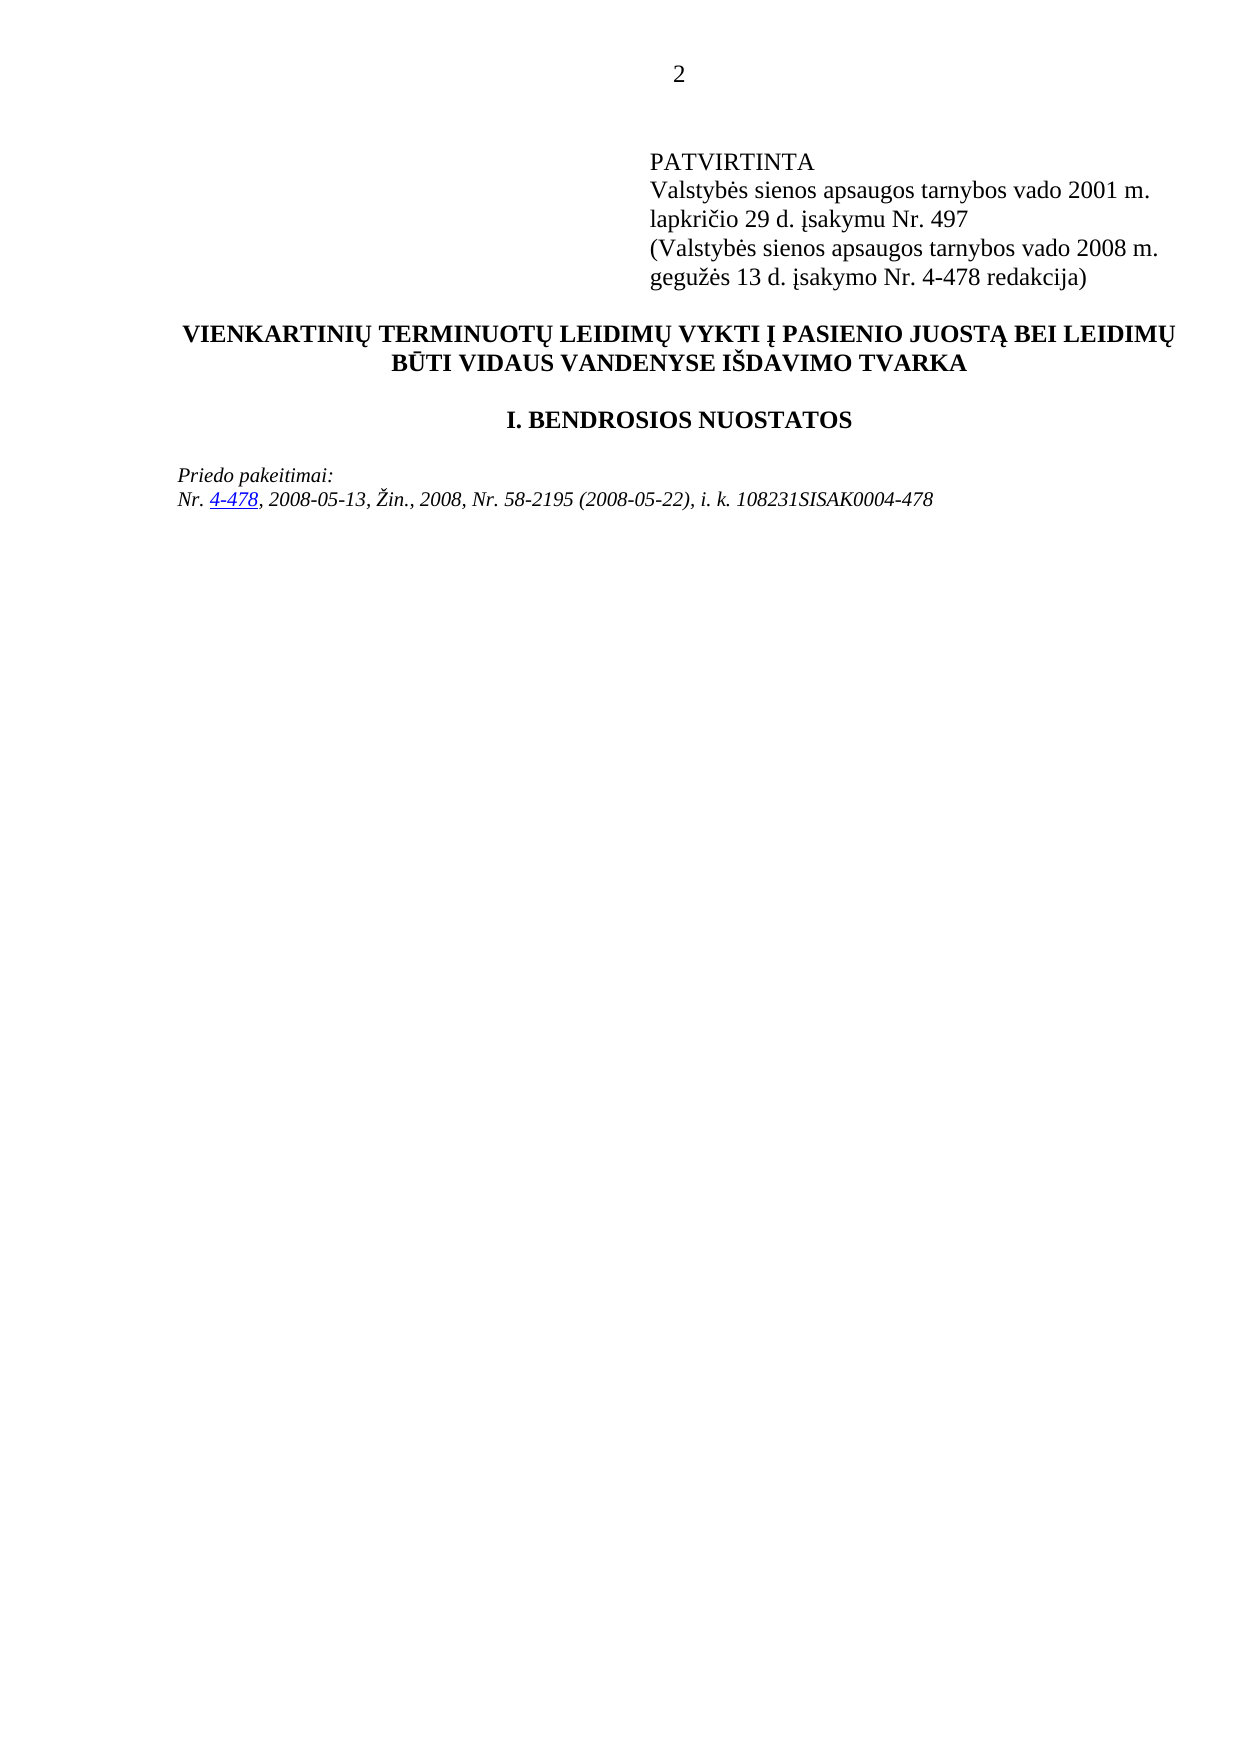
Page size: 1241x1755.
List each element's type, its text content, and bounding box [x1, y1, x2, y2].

text (Valstybės sienos apsaugos tarnybos vado 2008 m. gegužės 13 d. įsakymo Nr. 4-478 redakcija) [649, 233, 1181, 291]
text VIENKARTINIŲ TERMINUOTŲ LEIDIMŲ VYKTI Į PASIENIO JUOSTĄ BEI LEIDIMŲ BŪTI VIDAUS VANDENYSE IŠDAVIMO TVARKA [177, 319, 1181, 377]
text Valstybės sienos apsaugos tarnybos vado 2001 m. lapkričio 29 d. įsakymu Nr. 497 [649, 176, 1181, 233]
text Priedo pakeitimai: [177, 463, 1181, 487]
text PATVIRTINTA [649, 147, 1181, 176]
text Nr. 4-478, 2008-05-13, Žin., 2008, Nr. 58-2195 (2008-05-22), i. k. 108231SISAK0004-478 [177, 487, 1181, 511]
text I. BENDROSIOS NUOSTATOS [177, 406, 1181, 434]
